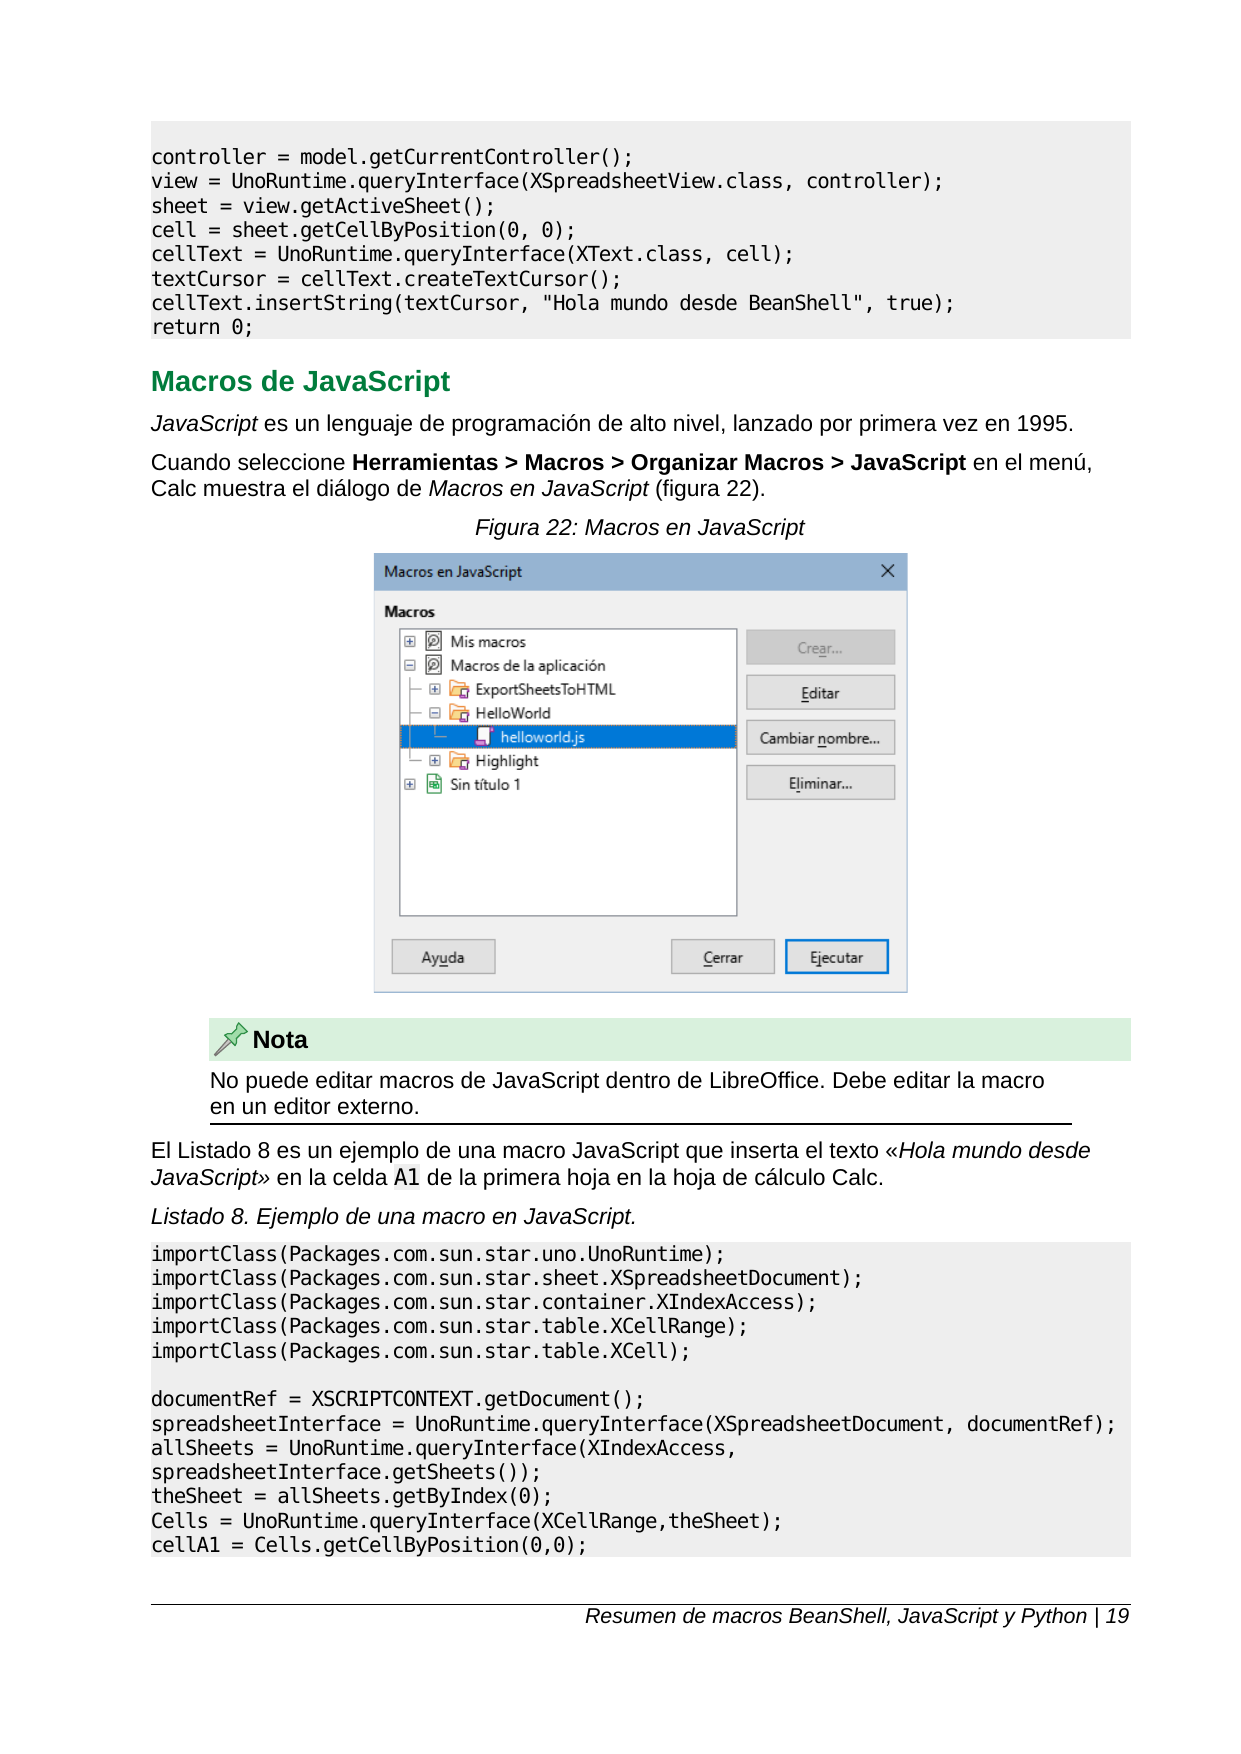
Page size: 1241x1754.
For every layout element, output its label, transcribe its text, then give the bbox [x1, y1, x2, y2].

subtitle Nota [209, 1018, 1131, 1061]
subtitle Macros de JavaScript [151, 364, 1131, 398]
text sheet = view.getActiveSheet(); [151, 194, 1131, 218]
text Listado 8. Ejemplo de una macro en JavaScript. [151, 1203, 1131, 1229]
text spreadsheetInterface = UnoRuntime.queryInterface(XSpreadsheetDocument, documentRef); [151, 1412, 1131, 1436]
text view = UnoRuntime.queryInterface(XSpreadsheetView.class, controller); [151, 169, 1131, 194]
text cellText.insertString(textCursor, "Hola mundo desde BeanShell", true); [151, 291, 1131, 315]
text controller = model.getCurrentController(); [151, 145, 1131, 169]
text Cuando seleccione Herramientas > Macros > Organizar Macros > JavaScript en el menú, Calc muestra el diálogo de Macros en JavaScript (figura 22). [151, 449, 1131, 502]
text return 0; [151, 315, 1131, 339]
text El Listado 8 es un ejemplo de una macro JavaScript que inserta el texto «Hola mundo desde JavaScript» en la celda A1 de la primera hoja en la hoja de cálculo Calc. [151, 1137, 1131, 1190]
text importClass(Packages.com.sun.star.uno.UnoRuntime); [151, 1242, 1131, 1266]
text importClass(Packages.com.sun.star.table.XCell); [151, 1339, 1131, 1363]
text Cells = UnoRuntime.queryInterface(XCellRange,theSheet); [151, 1509, 1131, 1533]
text allSheets = UnoRuntime.queryInterface(XIndexAccess, spreadsheetInterface.getSheets()); [151, 1436, 1131, 1484]
picture [373, 553, 908, 993]
text No puede editar macros de JavaScript dentro de LibreOffice. Debe editar la macro en un editor externo. [209, 1067, 1072, 1125]
text cell = sheet.getCellByPosition(0, 0); [151, 218, 1131, 242]
text importClass(Packages.com.sun.star.container.XIndexAccess); [151, 1290, 1131, 1314]
text importClass(Packages.com.sun.star.sheet.XSpreadsheetDocument); [151, 1266, 1131, 1290]
text JavaScript es un lenguaje de programación de alto nivel, lanzado por primera vez en 1995. [151, 410, 1131, 437]
text cellA1 = Cells.getCellByPosition(0,0); [151, 1533, 1131, 1557]
text importClass(Packages.com.sun.star.table.XCellRange); [151, 1314, 1131, 1339]
text cellText = UnoRuntime.queryInterface(XText.class, cell); [151, 242, 1131, 267]
text documentRef = XSCRIPTCONTEXT.getDocument(); [151, 1387, 1131, 1412]
text textCursor = cellText.createTextCursor(); [151, 267, 1131, 291]
text Figura 22: Macros en JavaScript [374, 514, 908, 541]
text theSheet = allSheets.getByIndex(0); [151, 1484, 1131, 1509]
